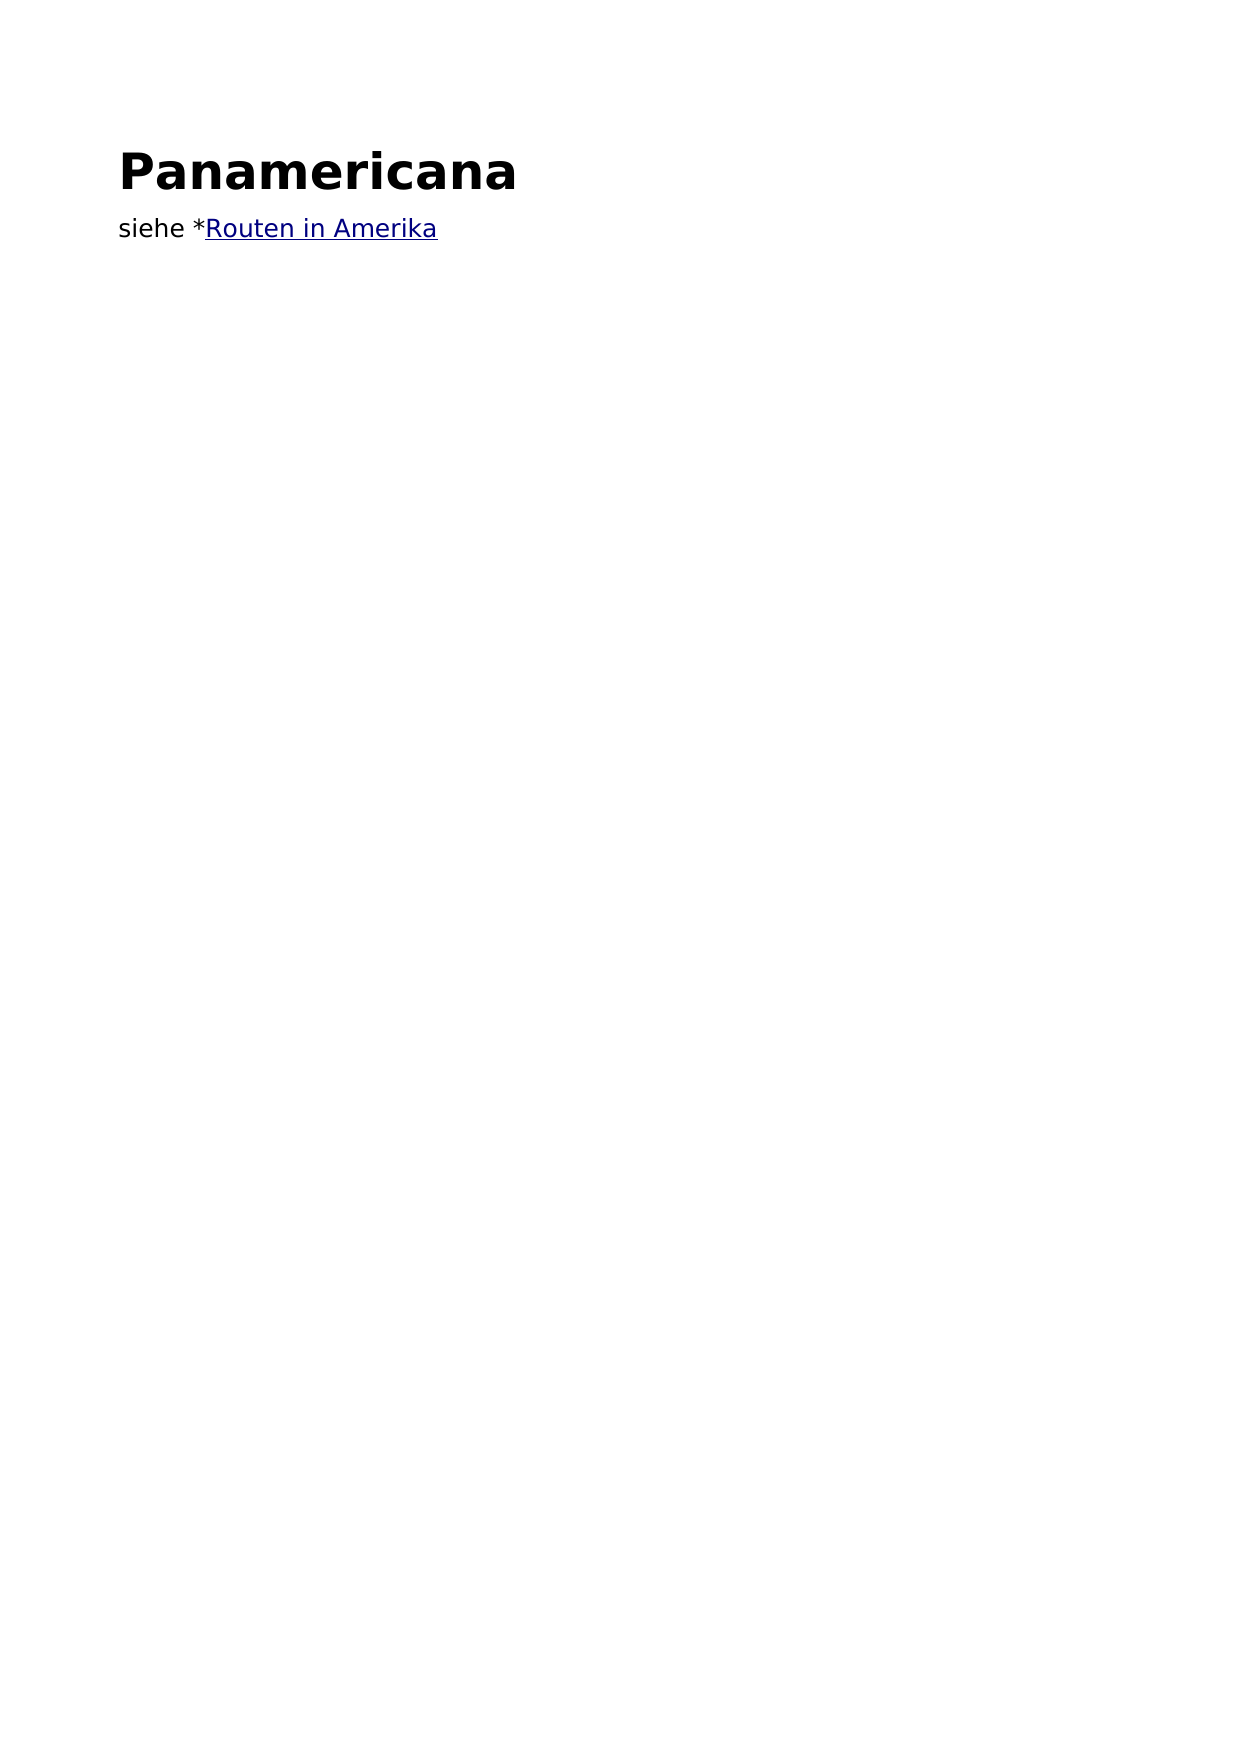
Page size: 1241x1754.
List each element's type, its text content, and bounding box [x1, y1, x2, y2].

subtitle Panamericana [118, 143, 1122, 201]
text siehe *Routen in Amerika [118, 214, 1122, 243]
